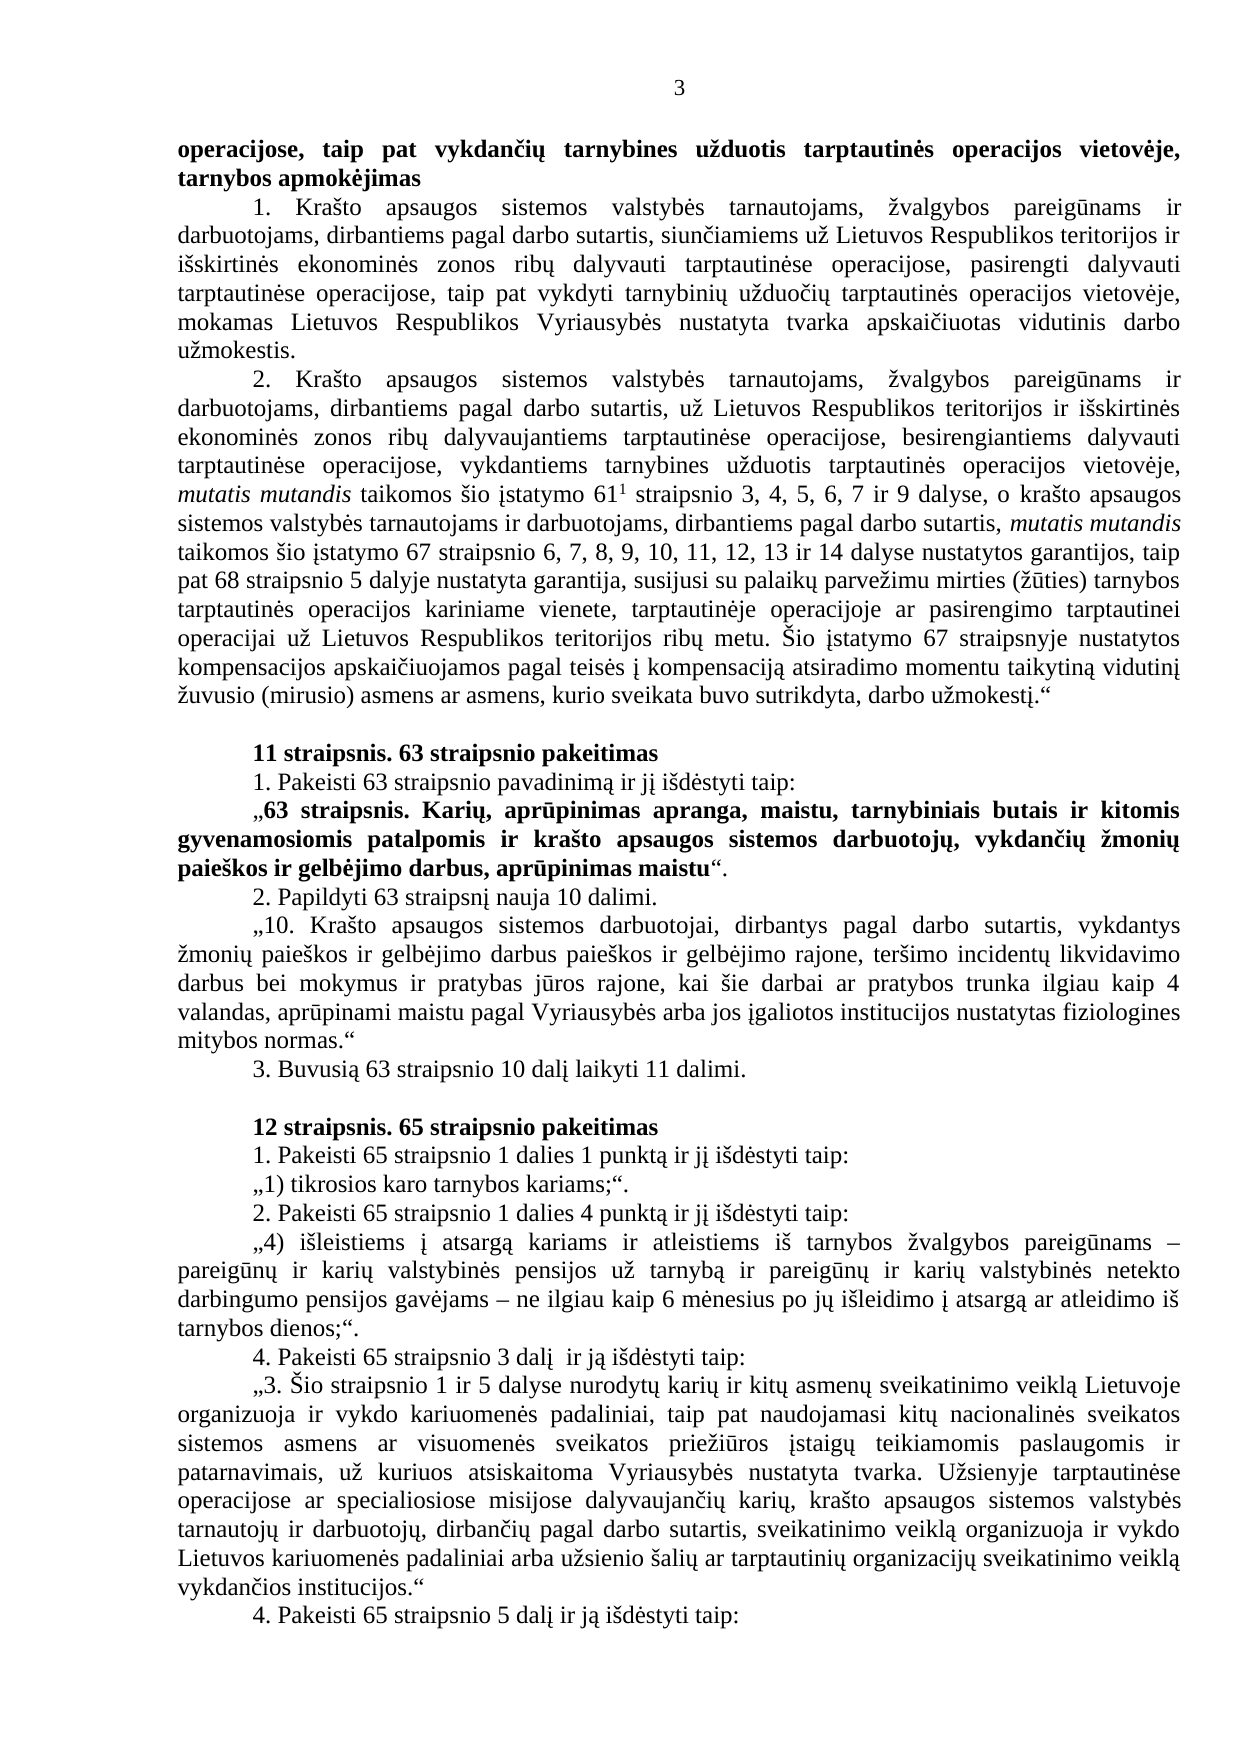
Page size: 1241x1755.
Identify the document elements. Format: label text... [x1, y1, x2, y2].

text 1. Pakeisti 63 straipsnio pavadinimą ir jį išdėstyti taip: [177, 767, 1181, 796]
text „10. Krašto apsaugos sistemos darbuotojai, dirbantys pagal darbo sutartis, vykdantys žmonių paieškos ir gelbėjimo darbus paieškos ir gelbėjimo rajone, teršimo incidentų likvidavimo darbus bei mokymus ir pratybas jūros rajone, kai šie darbai ar pratybos trunka ilgiau kaip 4 valandas, aprūpinami maistu pagal Vyriausybės arba jos įgaliotos institucijos nustatytas fiziologines mitybos normas.“ [177, 911, 1181, 1054]
text 2. Krašto apsaugos sistemos valstybės tarnautojams, žvalgybos pareigūnams ir darbuotojams, dirbantiems pagal darbo sutartis, už Lietuvos Respublikos teritorijos ir išskirtinės ekonominės zonos ribų dalyvaujantiems tarptautinėse operacijose, besirengiantiems dalyvauti tarptautinėse operacijose, vykdantiems tarnybines užduotis tarptautinės operacijos vietovėje, mutatis mutandis taikomos šio įstatymo 611 straipsnio 3, 4, 5, 6, 7 ir 9 dalyse, o krašto apsaugos sistemos valstybės tarnautojams ir darbuotojams, dirbantiems pagal darbo sutartis, mutatis mutandis taikomos šio įstatymo 67 straipsnio 6, 7, 8, 9, 10, 11, 12, 13 ir 14 dalyse nustatytos garantijos, taip pat 68 straipsnio 5 dalyje nustatyta garantija, susijusi su palaikų parvežimu mirties (žūties) tarnybos tarptautinės operacijos kariniame vienete, tarptautinėje operacijoje ar pasirengimo tarptautinei operacijai už Lietuvos Respublikos teritorijos ribų metu. Šio įstatymo 67 straipsnyje nustatytos kompensacijos apskaičiuojamos pagal teisės į kompensaciją atsiradimo momentu taikytiną vidutinį žuvusio (mirusio) asmens ar asmens, kurio sveikata buvo sutrikdyta, darbo užmokestį.“ [177, 364, 1181, 709]
text operacijose, taip pat vykdančių tarnybines užduotis tarptautinės operacijos vietovėje, tarnybos apmokėjimas [177, 134, 1181, 192]
text „63 straipsnis. Karių, aprūpinimas apranga, maistu, tarnybiniais butais ir kitomis gyvenamosiomis patalpomis ir krašto apsaugos sistemos darbuotojų, vykdančių žmonių paieškos ir gelbėjimo darbus, aprūpinimas maistu“. [177, 796, 1181, 882]
text 2. Pakeisti 65 straipsnio 1 dalies 4 punktą ir jį išdėstyti taip: [177, 1198, 1181, 1227]
text 4. Pakeisti 65 straipsnio 5 dalį ir ją išdėstyti taip: [177, 1601, 1181, 1629]
text 12 straipsnis. 65 straipsnio pakeitimas [177, 1112, 1181, 1141]
text 3. Buvusią 63 straipsnio 10 dalį laikyti 11 dalimi. [177, 1054, 1181, 1083]
text „3. Šio straipsnio 1 ir 5 dalyse nurodytų karių ir kitų asmenų sveikatinimo veiklą Lietuvoje organizuoja ir vykdo kariuomenės padaliniai, taip pat naudojamasi kitų nacionalinės sveikatos sistemos asmens ar visuomenės sveikatos priežiūros įstaigų teikiamomis paslaugomis ir patarnavimais, už kuriuos atsiskaitoma Vyriausybės nustatyta tvarka. Užsienyje tarptautinėse operacijose ar specialiosiose misijose dalyvaujančių karių, krašto apsaugos sistemos valstybės tarnautojų ir darbuotojų, dirbančių pagal darbo sutartis, sveikatinimo veiklą organizuoja ir vykdo Lietuvos kariuomenės padaliniai arba užsienio šalių ar tarptautinių organizacijų sveikatinimo veiklą vykdančios institucijos.“ [177, 1371, 1181, 1601]
text 2. Papildyti 63 straipsnį nauja 10 dalimi. [177, 882, 1181, 911]
text „4) išleistiems į atsargą kariams ir atleistiems iš tarnybos žvalgybos pareigūnams – pareigūnų ir karių valstybinės pensijos už tarnybą ir pareigūnų ir karių valstybinės netekto darbingumo pensijos gavėjams – ne ilgiau kaip 6 mėnesius po jų išleidimo į atsargą ar atleidimo iš tarnybos dienos;“. [177, 1227, 1181, 1342]
text 1. Krašto apsaugos sistemos valstybės tarnautojams, žvalgybos pareigūnams ir darbuotojams, dirbantiems pagal darbo sutartis, siunčiamiems už Lietuvos Respublikos teritorijos ir išskirtinės ekonominės zonos ribų dalyvauti tarptautinėse operacijose, pasirengti dalyvauti tarptautinėse operacijose, taip pat vykdyti tarnybinių užduočių tarptautinės operacijos vietovėje, mokamas Lietuvos Respublikos Vyriausybės nustatyta tvarka apskaičiuotas vidutinis darbo užmokestis. [177, 192, 1181, 364]
text „1) tikrosios karo tarnybos kariams;“. [177, 1169, 1181, 1198]
text 11 straipsnis. 63 straipsnio pakeitimas [177, 738, 1181, 767]
text 1. Pakeisti 65 straipsnio 1 dalies 1 punktą ir jį išdėstyti taip: [177, 1141, 1181, 1169]
text 4. Pakeisti 65 straipsnio 3 dalį ir ją išdėstyti taip: [177, 1342, 1181, 1371]
